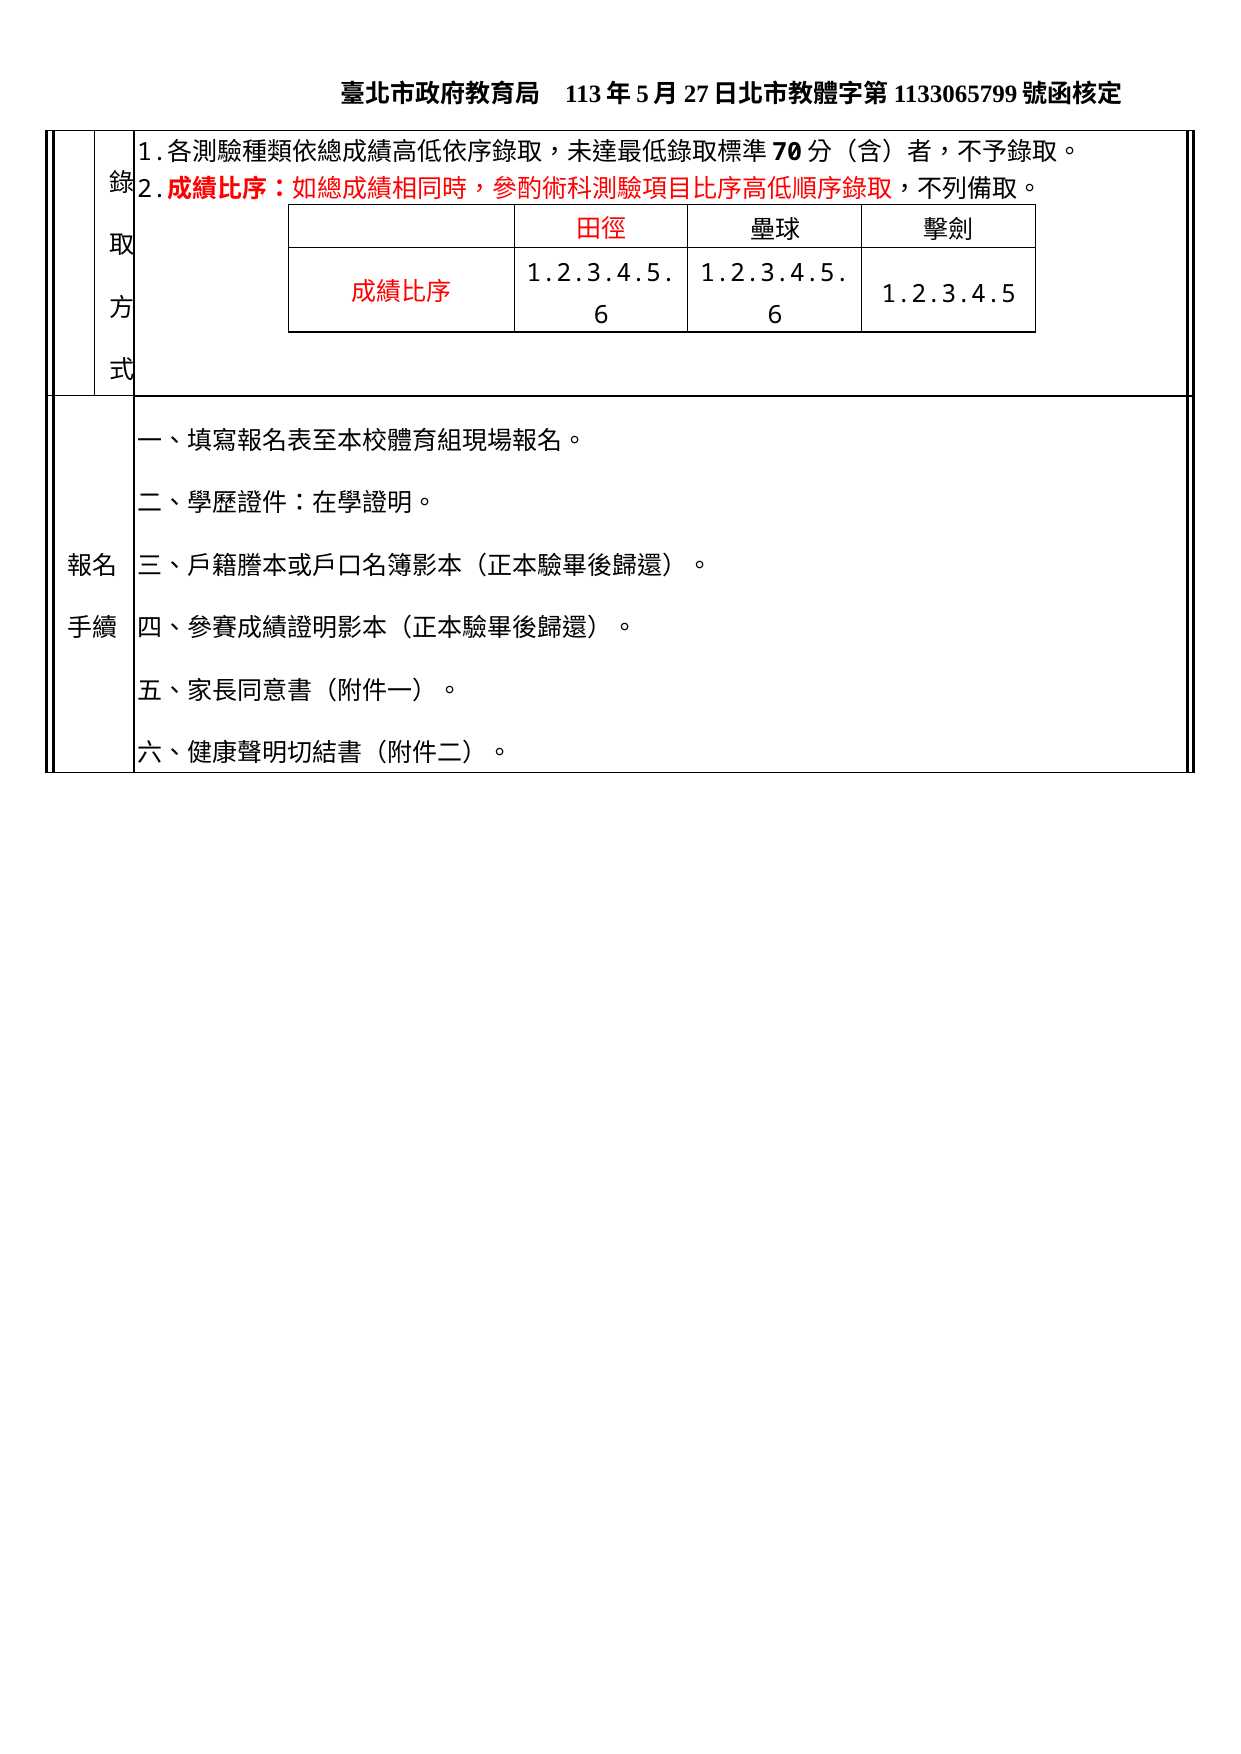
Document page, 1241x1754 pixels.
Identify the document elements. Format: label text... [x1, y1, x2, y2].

table_header 壘球 [688, 205, 861, 247]
table_cell 1.各測驗種類依總成績高低依序錄取，未達最低錄取標準70分（含）者，不予錄取。 2.成績比序：如總成績相同時，參酌術科測驗項目比序高低順序錄取，不列備取。 [135, 131, 1186, 395]
table_cell 1.2.3.4.5.6 [515, 248, 687, 331]
table_cell 成績比序 [289, 248, 514, 331]
table_cell [55, 131, 94, 395]
table_cell 報名手續 [55, 396, 133, 772]
table_header [289, 205, 514, 247]
table_cell 1.2.3.4.5.6 [688, 248, 861, 331]
table_cell 1.2.3.4.5 [862, 248, 1035, 331]
table_header 擊劍 [862, 205, 1035, 247]
table_header 田徑 [515, 205, 687, 247]
table_cell 錄取方式 [95, 131, 133, 395]
table_cell 一、填寫報名表至本校體育組現場報名。 二、學歷證件：在學證明。 三、戶籍謄本或戶口名簿影本（正本驗畢後歸還）。 四、參賽成績證明影本（正本驗畢後歸還）。 五、家長同意書（附件一）。 六、健康聲明切結書（附件二）。 [135, 397, 1186, 772]
